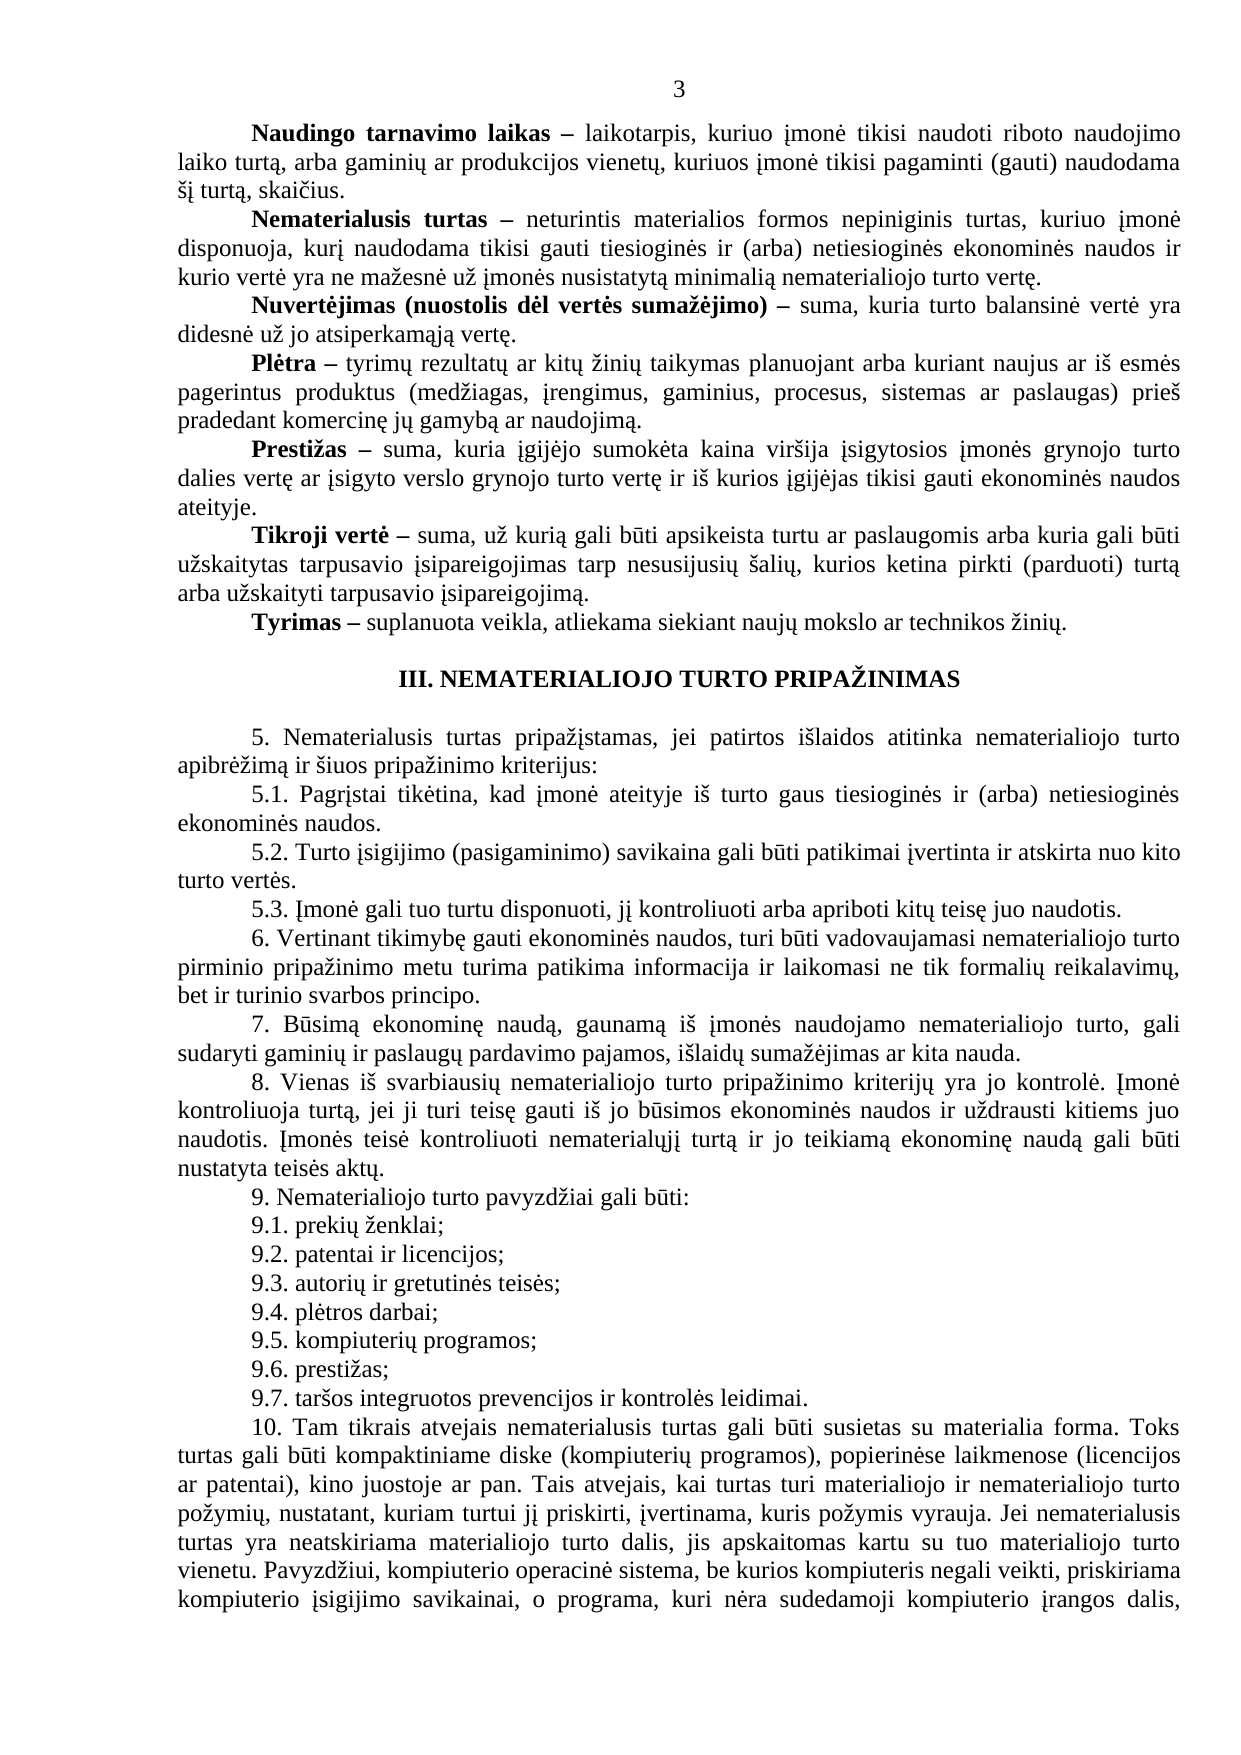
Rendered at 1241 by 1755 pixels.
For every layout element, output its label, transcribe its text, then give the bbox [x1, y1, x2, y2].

text 9. Nematerialiojo turto pavyzdžiai gali būti: [177, 1182, 1181, 1211]
text Nematerialusis turtas – neturintis materialios formos nepiniginis turtas, kuriuo įmonė disponuoja, kurį naudodama tikisi gauti tiesioginės ir (arba) netiesioginės ekonominės naudos ir kurio vertė yra ne mažesnė už įmonės nusistatytą minimalią nematerialiojo turto vertę. [177, 204, 1181, 291]
text 9.4. plėtros darbai; [177, 1297, 1181, 1326]
text 9.1. prekių ženklai; [177, 1211, 1181, 1239]
text 9.6. prestižas; [177, 1354, 1181, 1383]
text 5. Nematerialusis turtas pripažįstamas, jei patirtos išlaidos atitinka nematerialiojo turto apibrėžimą ir šiuos pripažinimo kriterijus: [177, 722, 1181, 779]
text Naudingo tarnavimo laikas – laikotarpis, kuriuo įmonė tikisi naudoti riboto naudojimo laiko turtą, arba gaminių ar produkcijos vienetų, kuriuos įmonė tikisi pagaminti (gauti) naudodama šį turtą, skaičius. [177, 118, 1181, 204]
text 9.2. patentai ir licencijos; [177, 1239, 1181, 1268]
text 8. Vienas iš svarbiausių nematerialiojo turto pripažinimo kriterijų yra jo kontrolė. Įmonė kontroliuoja turtą, jei ji turi teisę gauti iš jo būsimos ekonominės naudos ir uždrausti kitiems juo naudotis. Įmonės teisė kontroliuoti nematerialųjį turtą ir jo teikiamą ekonominę naudą gali būti nustatyta teisės aktų. [177, 1067, 1181, 1182]
text 10. Tam tikrais atvejais nematerialusis turtas gali būti susietas su materialia forma. Toks turtas gali būti kompaktiniame diske (kompiuterių programos), popierinėse laikmenose (licencijos ar patentai), kino juostoje ar pan. Tais atvejais, kai turtas turi materialiojo ir nematerialiojo turto požymių, nustatant, kuriam turtui jį priskirti, įvertinama, kuris požymis vyrauja. Jei nematerialusis turtas yra neatskiriama materialiojo turto dalis, jis apskaitomas kartu su tuo materialiojo turto vienetu. Pavyzdžiui, kompiuterio operacinė sistema, be kurios kompiuteris negali veikti, priskiriama kompiuterio įsigijimo savikainai, o programa, kuri nėra sudedamoji kompiuterio įrangos dalis, [177, 1412, 1181, 1613]
text 5.3. Įmonė gali tuo turtu disponuoti, jį kontroliuoti arba apriboti kitų teisę juo naudotis. [177, 894, 1181, 923]
text III. NEMATERIALIOJO TURTO PRIPAŽINIMAS [177, 664, 1181, 693]
text Prestižas – suma, kuria įgijėjo sumokėta kaina viršija įsigytosios įmonės grynojo turto dalies vertę ar įsigyto verslo grynojo turto vertę ir iš kurios įgijėjas tikisi gauti ekonominės naudos ateityje. [177, 434, 1181, 521]
text 5.1. Pagrįstai tikėtina, kad įmonė ateityje iš turto gaus tiesioginės ir (arba) netiesioginės ekonominės naudos. [177, 779, 1181, 837]
text Tikroji vertė – suma, už kurią gali būti apsikeista turtu ar paslaugomis arba kuria gali būti užskaitytas tarpusavio įsipareigojimas tarp nesusijusių šalių, kurios ketina pirkti (parduoti) turtą arba užskaityti tarpusavio įsipareigojimą. [177, 521, 1181, 607]
text Plėtra – tyrimų rezultatų ar kitų žinių taikymas planuojant arba kuriant naujus ar iš esmės pagerintus produktus (medžiagas, įrengimus, gaminius, procesus, sistemas ar paslaugas) prieš pradedant komercinę jų gamybą ar naudojimą. [177, 348, 1181, 434]
text 9.5. kompiuterių programos; [177, 1326, 1181, 1354]
text 9.7. taršos integruotos prevencijos ir kontrolės leidimai. [177, 1383, 1181, 1412]
text 5.2. Turto įsigijimo (pasigaminimo) savikaina gali būti patikimai įvertinta ir atskirta nuo kito turto vertės. [177, 837, 1181, 894]
text 6. Vertinant tikimybę gauti ekonominės naudos, turi būti vadovaujamasi nematerialiojo turto pirminio pripažinimo metu turima patikima informacija ir laikomasi ne tik formalių reikalavimų, bet ir turinio svarbos principo. [177, 923, 1181, 1009]
text Tyrimas – suplanuota veikla, atliekama siekiant naujų mokslo ar technikos žinių. [177, 607, 1181, 636]
text Nuvertėjimas (nuostolis dėl vertės sumažėjimo) – suma, kuria turto balansinė vertė yra didesnė už jo atsiperkamąją vertę. [177, 291, 1181, 348]
text 7. Būsimą ekonominę naudą, gaunamą iš įmonės naudojamo nematerialiojo turto, gali sudaryti gaminių ir paslaugų pardavimo pajamos, išlaidų sumažėjimas ar kita nauda. [177, 1009, 1181, 1067]
text 9.3. autorių ir gretutinės teisės; [177, 1268, 1181, 1297]
